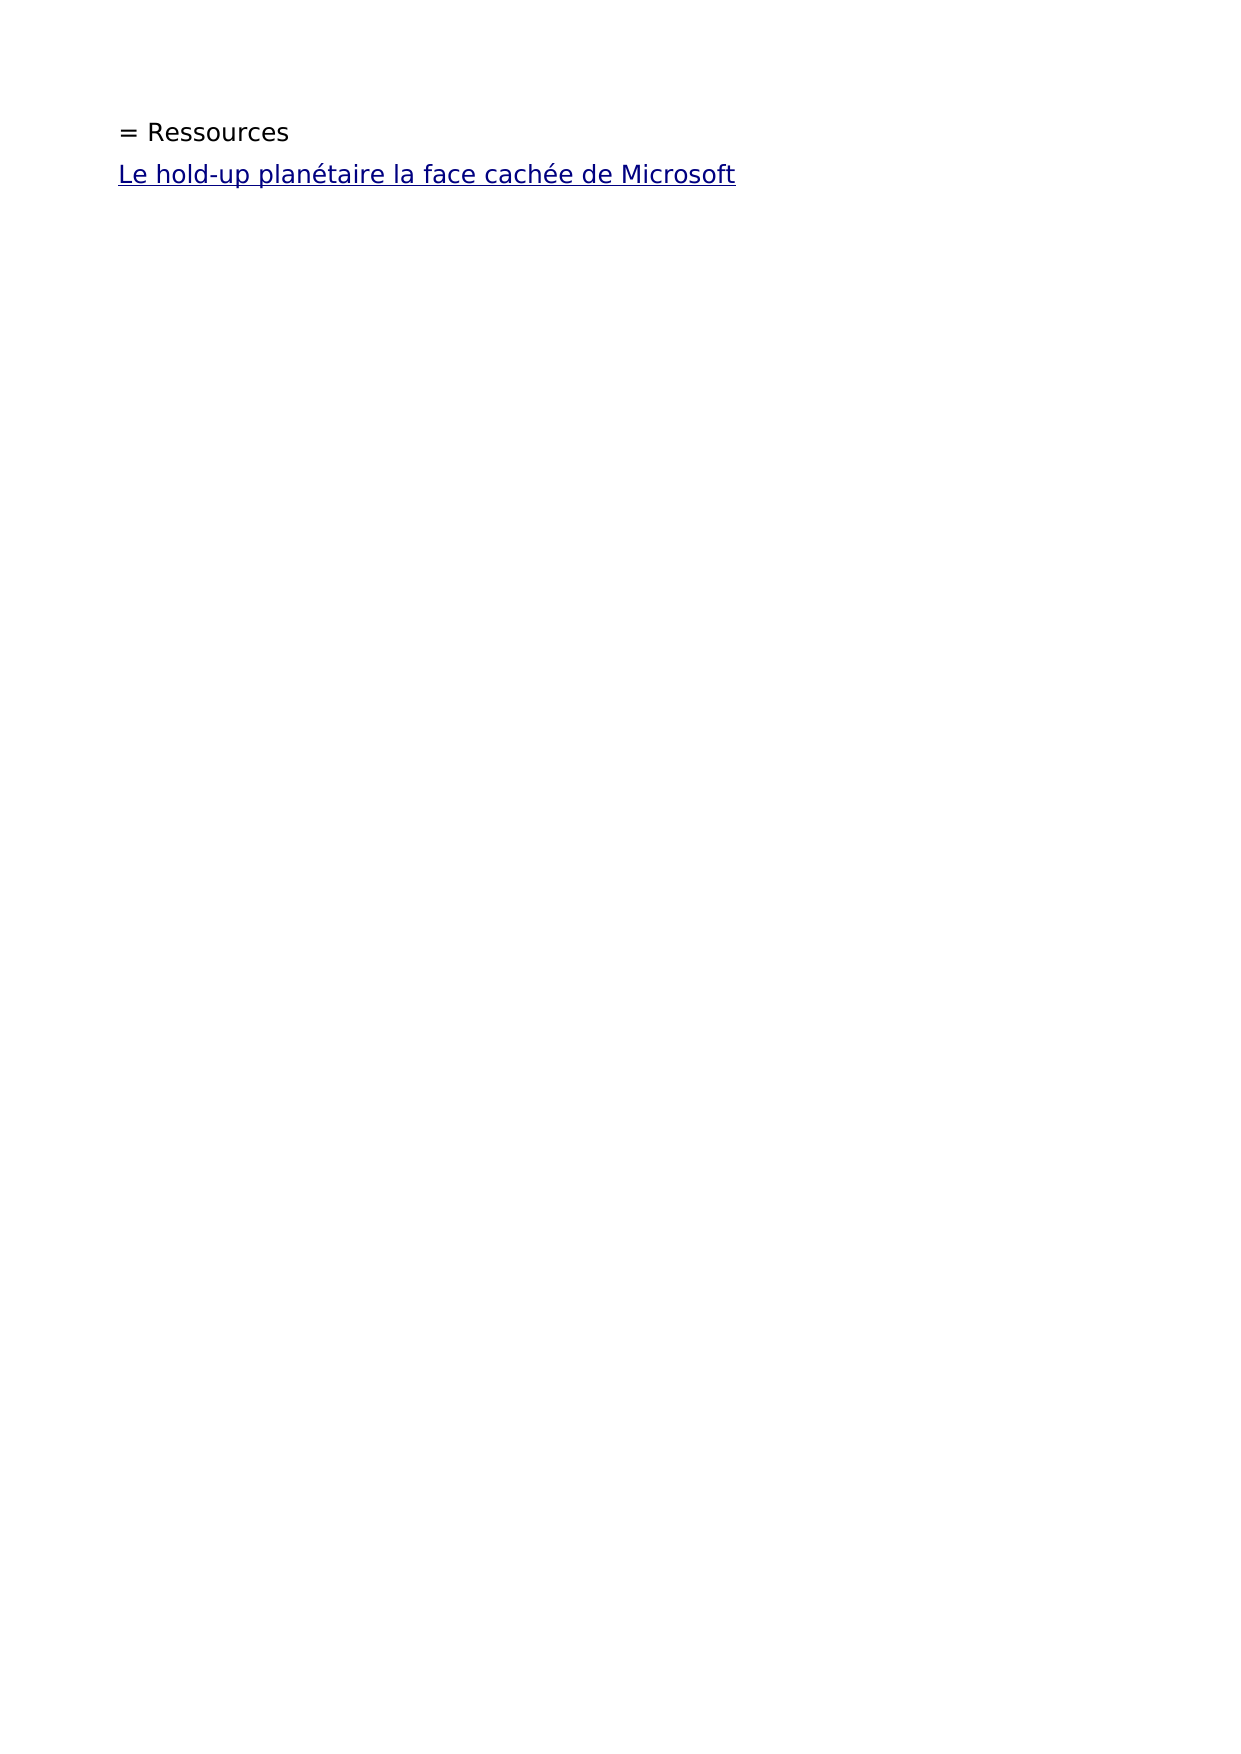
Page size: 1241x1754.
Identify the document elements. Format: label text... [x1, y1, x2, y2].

text Le hold-up planétaire la face cachée de Microsoft [118, 160, 1122, 189]
text = Ressources [118, 118, 1122, 147]
